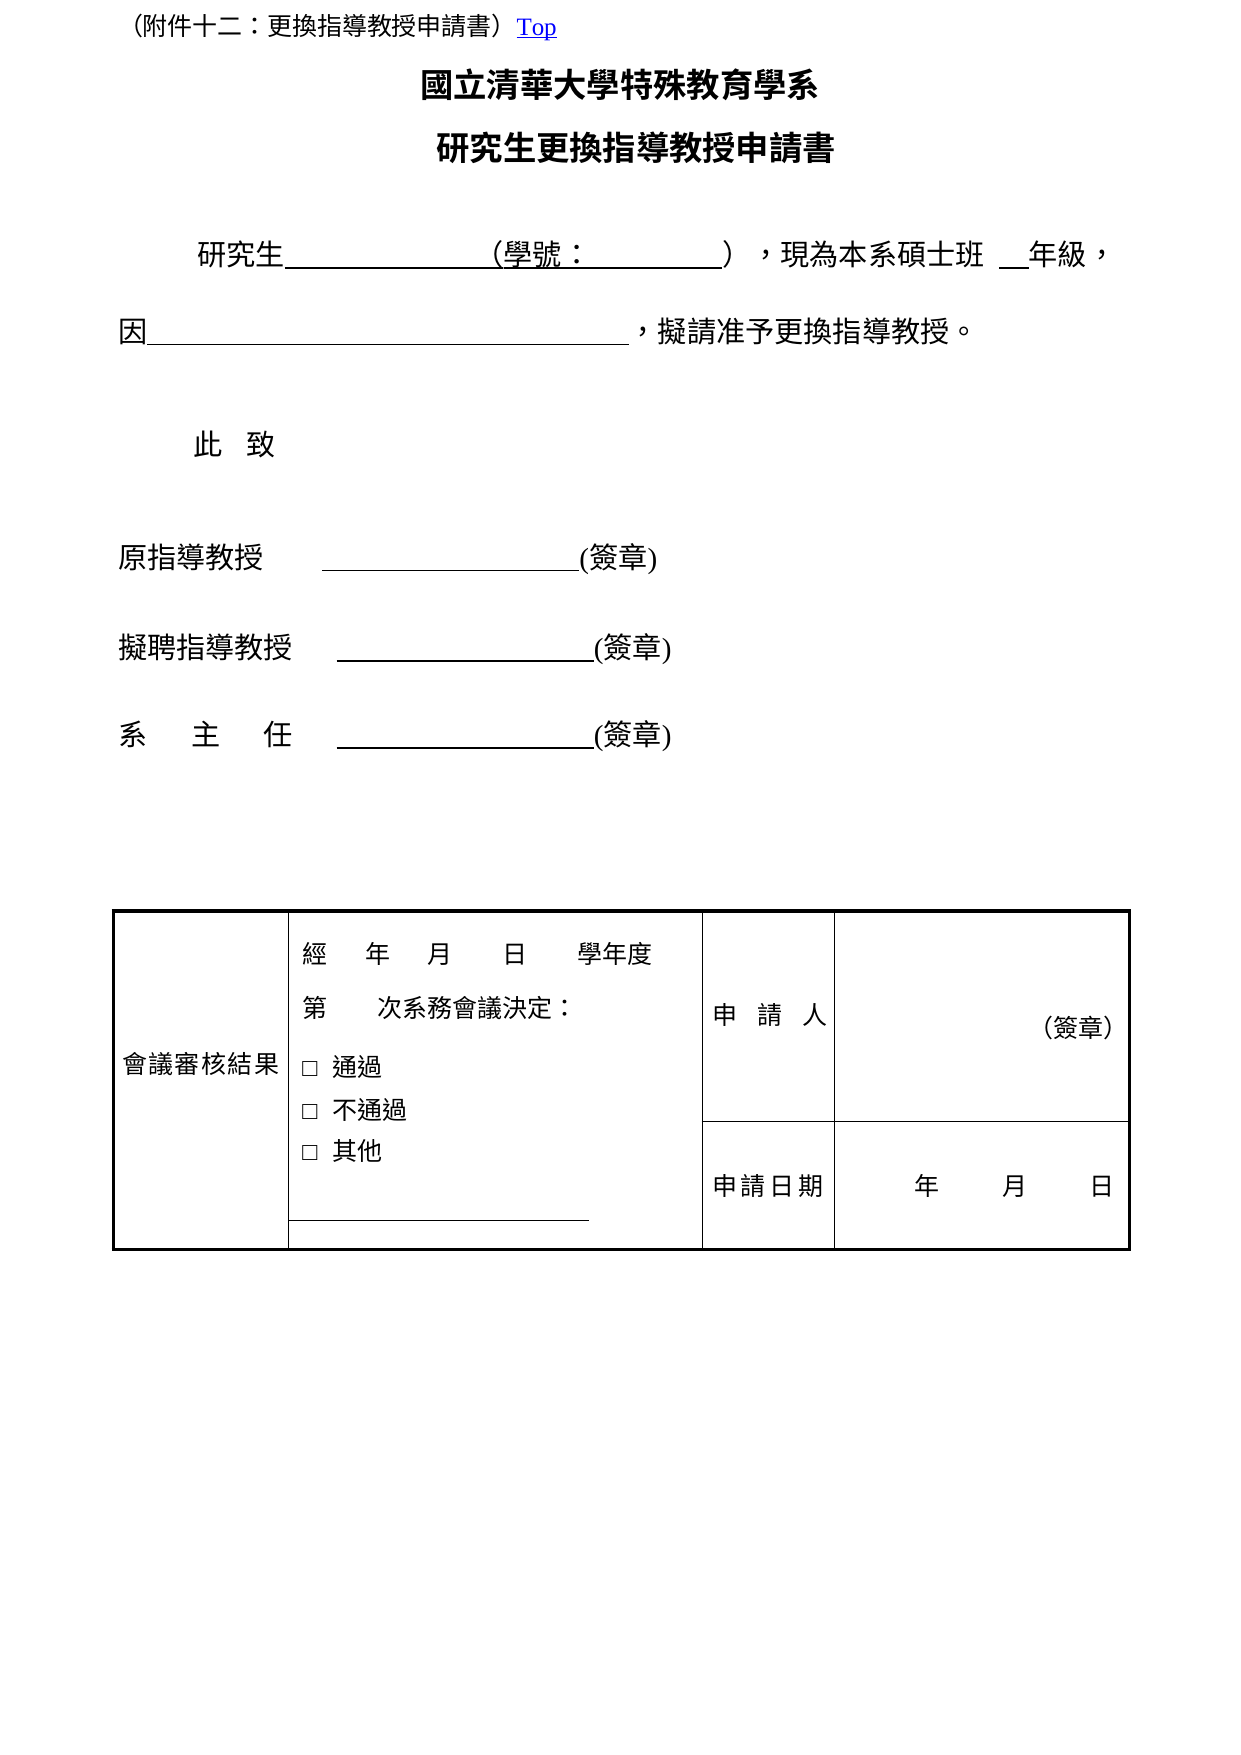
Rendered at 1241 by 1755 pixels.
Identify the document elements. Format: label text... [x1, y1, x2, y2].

table_cell [703, 1131, 834, 1169]
table_cell 第 [289, 979, 345, 1046]
table_cell 會議審核結果 [115, 1046, 288, 1089]
text （附件十二：更換指導教授申請書）Top [118, 6, 1143, 43]
table_header [115, 913, 288, 979]
table_cell [835, 1046, 1128, 1089]
table_cell 次系務會議決定： [345, 979, 576, 1046]
table_cell 日 [1056, 1169, 1128, 1248]
text 此 致 [193, 421, 1143, 464]
text 研究生 （學號： ），現為本系碩士班 年級， [197, 231, 1143, 274]
table_cell □ 通過 [289, 1046, 702, 1089]
table_cell 月 [968, 1169, 1056, 1248]
text 系 主 任 (簽章) [118, 714, 1143, 754]
subtitle 國立清華大學特殊教育學系研究生更換指導教授申請書 [420, 58, 837, 170]
table_cell [115, 979, 288, 1046]
table_cell [835, 1089, 1128, 1121]
table_cell [115, 1169, 288, 1248]
table_cell （簽章） [835, 979, 1128, 1046]
table_header 學年度 [576, 913, 702, 979]
table_cell [835, 1122, 1128, 1131]
table_header 年 月 日 [345, 913, 576, 979]
table_cell 請 [746, 979, 791, 1046]
table_cell [115, 1089, 288, 1121]
table_cell [576, 979, 702, 1046]
table_cell [115, 1131, 288, 1169]
table_cell [703, 1046, 834, 1089]
table_cell [703, 1122, 834, 1131]
table_header [703, 913, 834, 979]
text 因 ，擬請准予更換指導教授。 [118, 308, 1143, 350]
table_cell 申 [703, 979, 746, 1046]
table_cell [115, 1121, 288, 1131]
table_cell [289, 1169, 702, 1248]
table_cell 申請日期 [703, 1169, 834, 1248]
table_cell □ 不通過 [289, 1089, 702, 1131]
table_header [835, 913, 1128, 979]
table_cell □ 其他 [289, 1131, 702, 1169]
table_cell 人 [791, 979, 834, 1046]
table_cell 年 [835, 1169, 968, 1248]
table_header 經 [289, 913, 345, 979]
text 擬聘指導教授 (簽章) [118, 624, 1143, 667]
table_cell [703, 1089, 834, 1121]
text 原指導教授 (簽章) [118, 534, 1143, 577]
table_cell [835, 1131, 1128, 1169]
